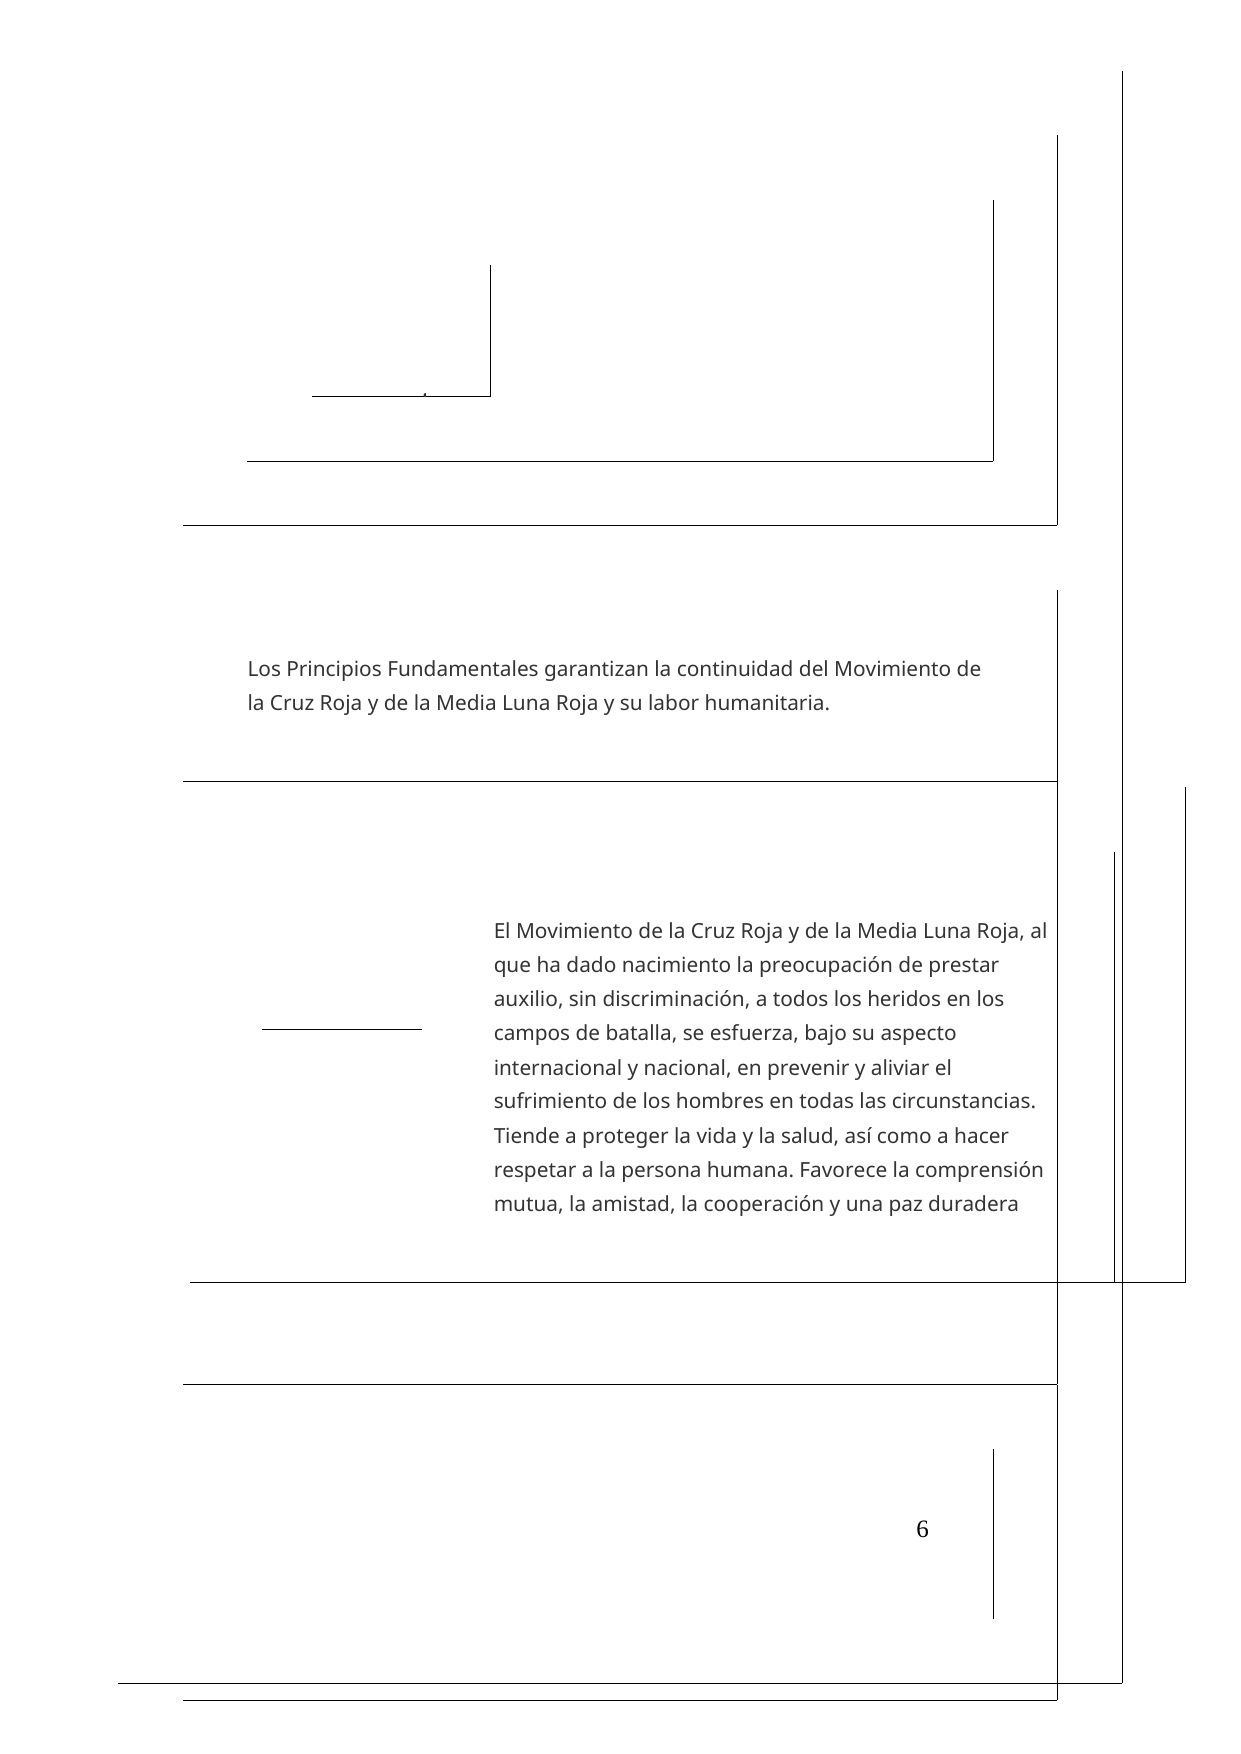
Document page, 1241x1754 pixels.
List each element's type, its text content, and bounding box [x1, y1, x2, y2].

text Los Principios Fundamentales garantizan la continuidad del Movimiento de la Cruz Roja y de la Media Luna Roja y su labor humanitaria. [183, 590, 1057, 781]
table_header [1058, 852, 1114, 1282]
table_header El Movimiento de la Cruz Roja y de la Media Luna Roja, al que ha dado nacimiento la preocupación de prestar auxilio, sin discriminación, a todos los heridos en los campos de batalla, se esfuerza, bajo su aspecto internacional y nacional, en prevenir y aliviar el sufrimiento de los hombres en todas las circunstancias. Tiende a proteger la vida y la salud, así como a hacer respetar a la persona humana. Favorece la comprensión mutua, la amistad, la cooperación y una paz duradera [422, 852, 1057, 1282]
table_header [255, 852, 422, 1282]
